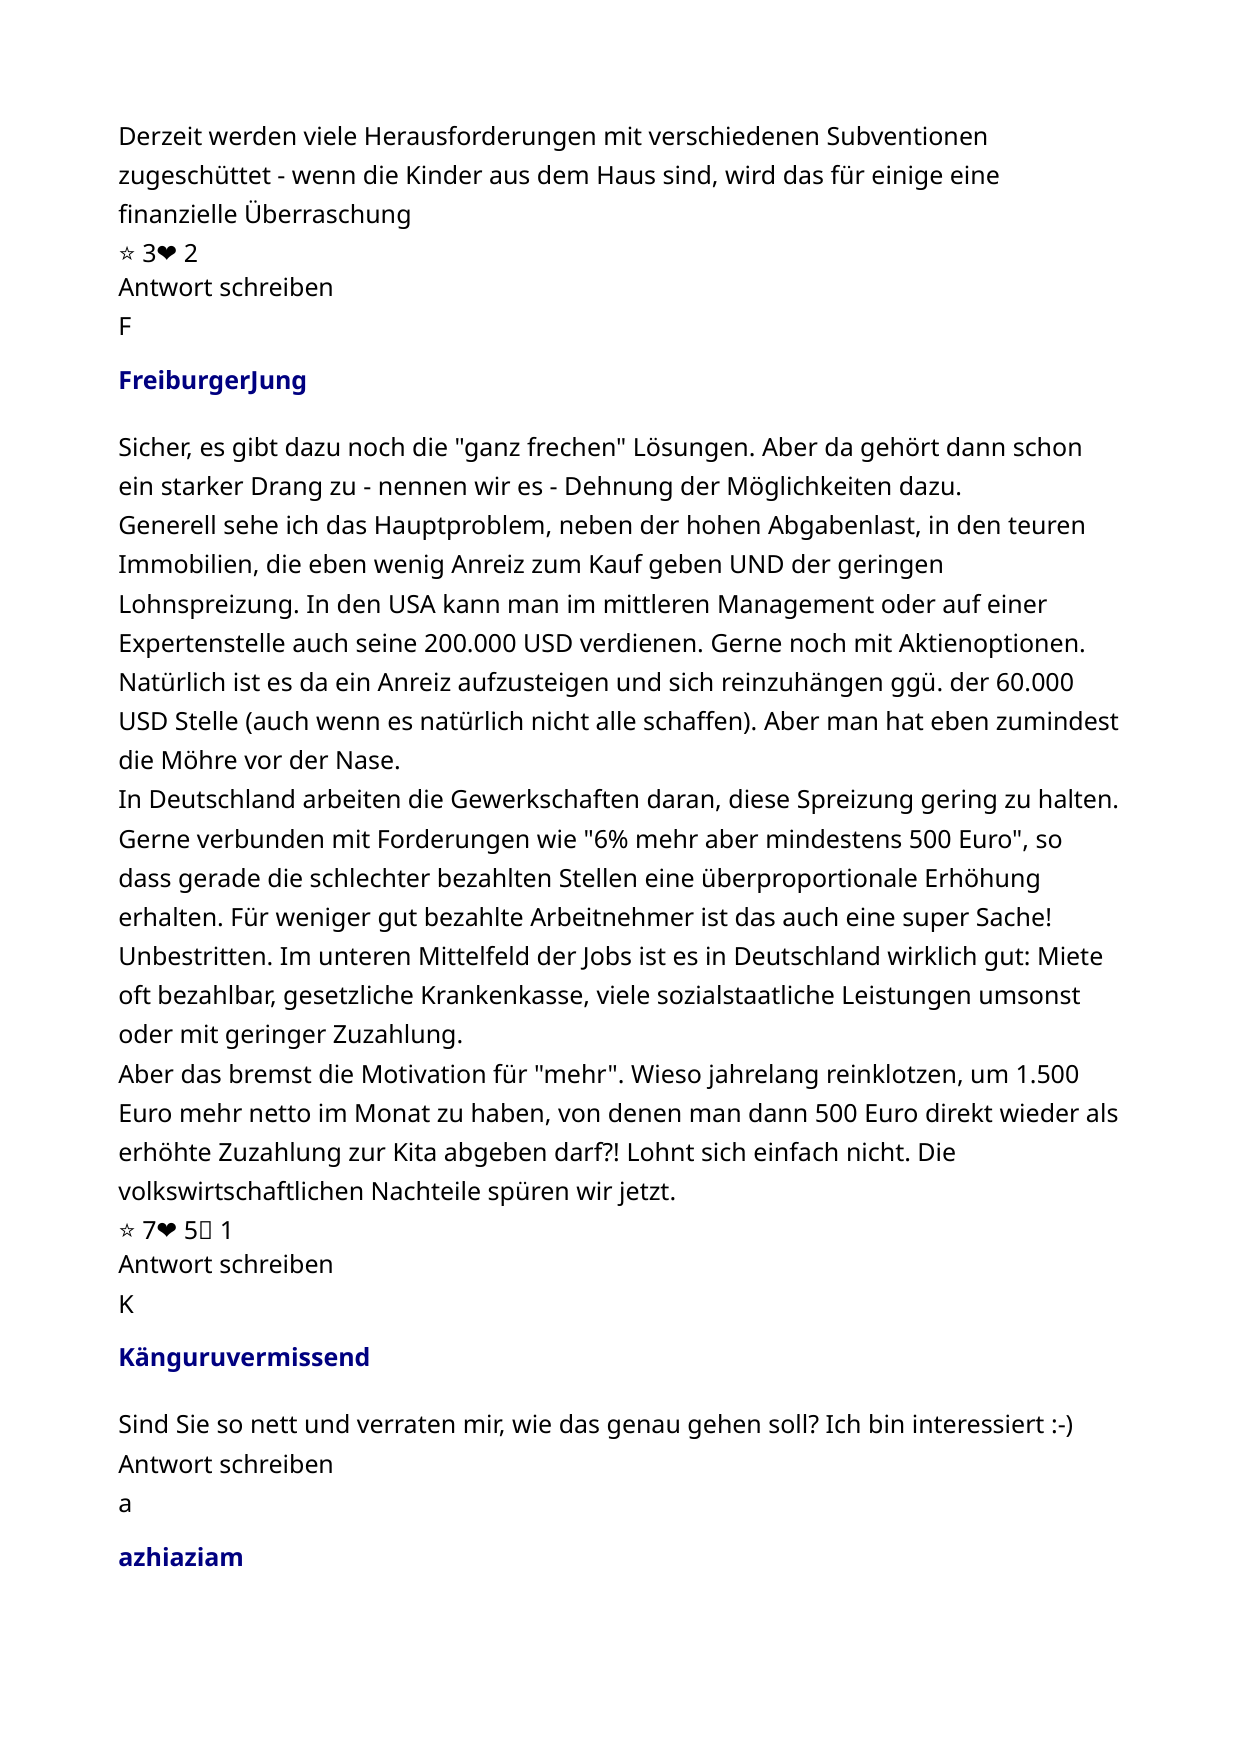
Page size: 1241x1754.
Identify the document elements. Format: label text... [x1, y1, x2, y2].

subtitle azhiaziam [118, 1539, 1122, 1573]
text ⭐️ 3❤️ 2 [118, 236, 1122, 270]
text Sind Sie so nett und verraten mir, wie das genau gehen soll? Ich bin interessiert :-) [118, 1407, 1122, 1441]
text Generell sehe ich das Hauptproblem, neben der hohen Abgabenlast, in den teuren Immobilien, die eben wenig Anreiz zum Kauf geben UND der geringen Lohnspreizung. In den USA kann man im mittleren Management oder auf einer Expertenstelle auch seine 200.000 USD verdienen. Gerne noch mit Aktienoptionen. Natürlich ist es da ein Anreiz aufzusteigen und sich reinzuhängen ggü. der 60.000 USD Stelle (auch wenn es natürlich nicht alle schaffen). Aber man hat eben zumindest die Möhre vor der Nase. [118, 508, 1122, 777]
subtitle Känguruvermissend [118, 1340, 1122, 1374]
text Antwort schreiben [118, 270, 1122, 304]
text Sicher, es gibt dazu noch die "ganz frechen" Lösungen. Aber da gehört dann schon ein starker Drang zu - nennen wir es - Dehnung der Möglichkeiten dazu. [118, 430, 1122, 503]
text Derzeit werden viele Herausforderungen mit verschiedenen Subventionen zugeschüttet - wenn die Kinder aus dem Haus sind, wird das für einige eine finanzielle Überraschung [118, 118, 1122, 231]
text Aber das bremst die Motivation für "mehr". Wieso jahrelang reinklotzen, um 1.500 Euro mehr netto im Monat zu haben, von denen man dann 500 Euro direkt wieder als erhöhte Zuzahlung zur Kita abgeben darf?! Lohnt sich einfach nicht. Die volkswirtschaftlichen Nachteile spüren wir jetzt. [118, 1056, 1122, 1208]
text F [118, 309, 1122, 343]
text K [118, 1286, 1122, 1320]
text ⭐️ 7❤️ 5🤨 1 [118, 1213, 1122, 1247]
subtitle FreiburgerJung [118, 363, 1122, 397]
text a [118, 1485, 1122, 1519]
text In Deutschland arbeiten die Gewerkschaften daran, diese Spreizung gering zu halten. Gerne verbunden mit Forderungen wie "6% mehr aber mindestens 500 Euro", so dass gerade die schlechter bezahlten Stellen eine überproportionale Erhöhung erhalten. Für weniger gut bezahlte Arbeitnehmer ist das auch eine super Sache! Unbestritten. Im unteren Mittelfeld der Jobs ist es in Deutschland wirklich gut: Miete oft bezahlbar, gesetzliche Krankenkasse, viele sozialstaatliche Leistungen umsonst oder mit geringer Zuzahlung. [118, 782, 1122, 1051]
text Antwort schreiben [118, 1446, 1122, 1480]
text Antwort schreiben [118, 1247, 1122, 1281]
